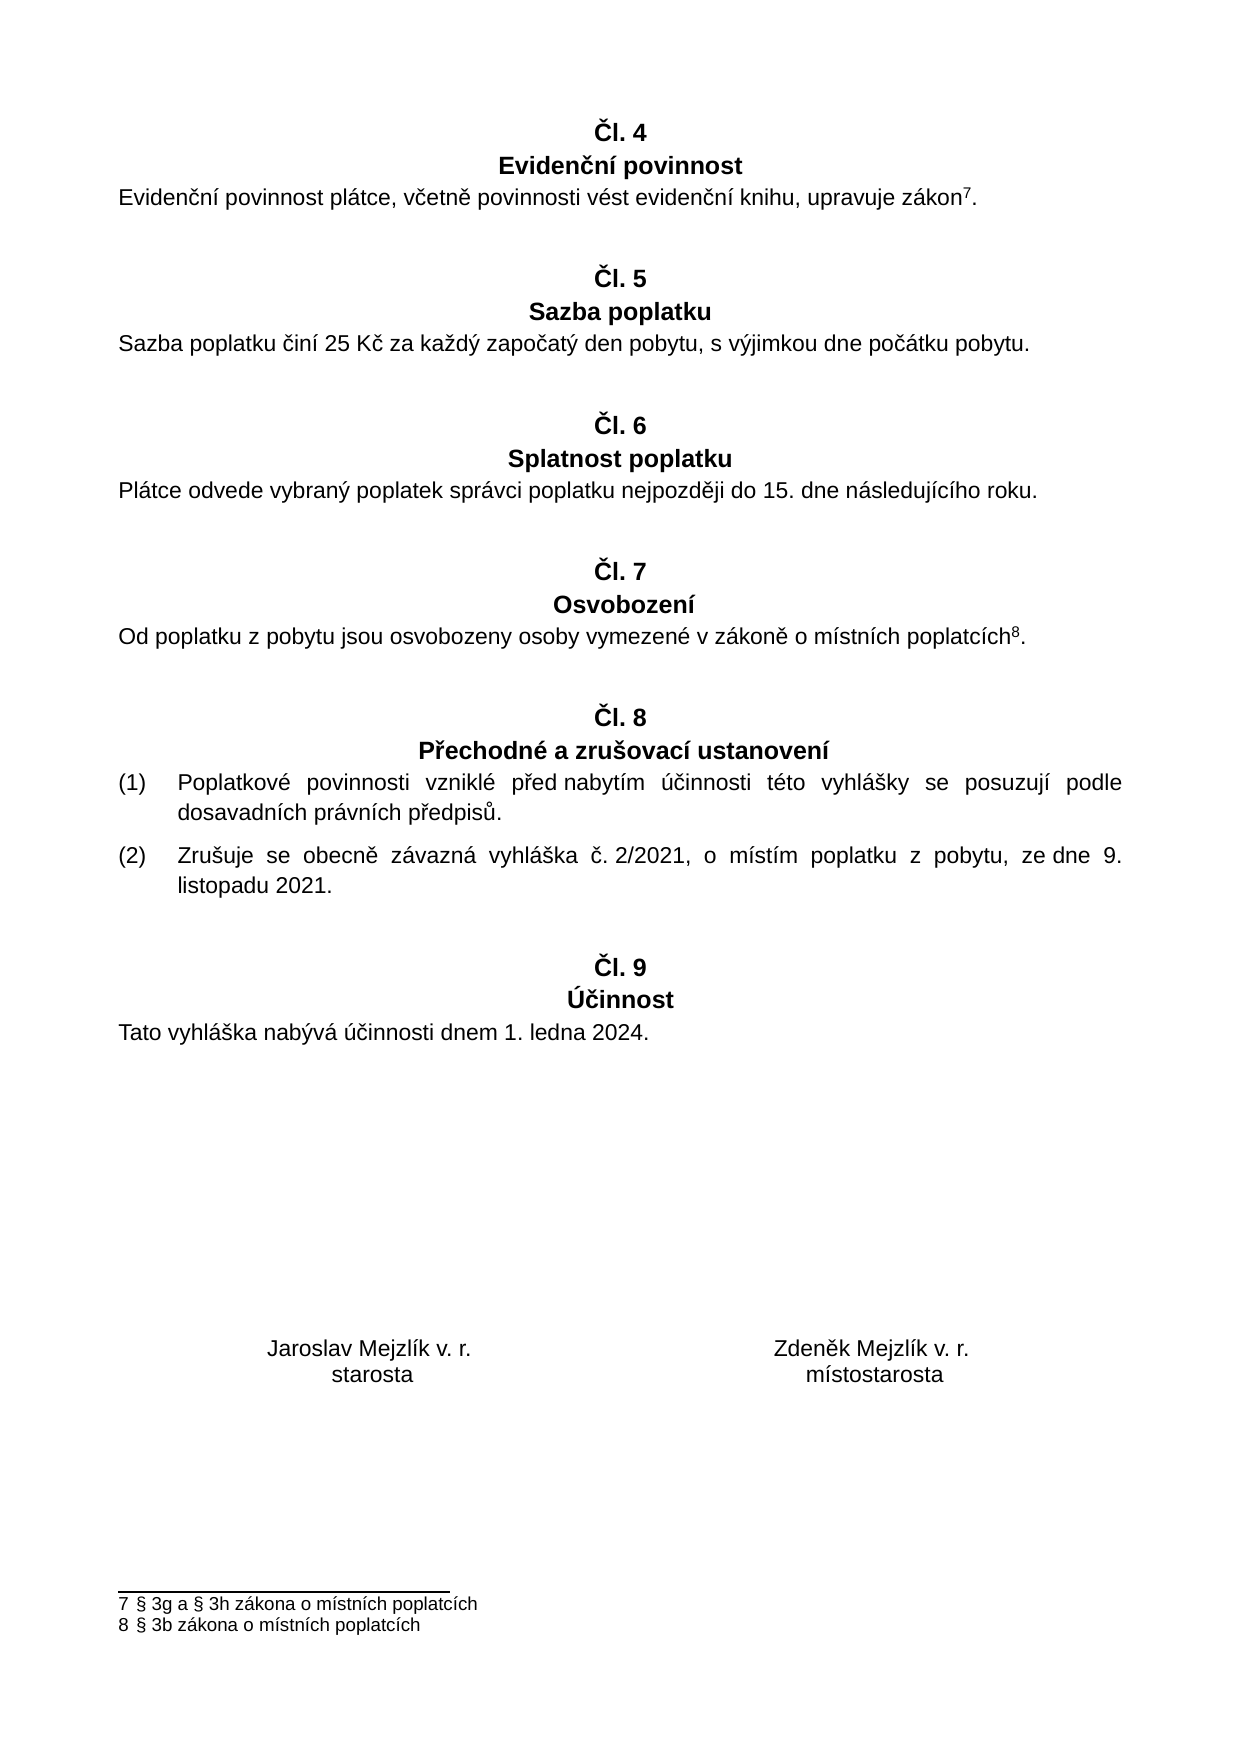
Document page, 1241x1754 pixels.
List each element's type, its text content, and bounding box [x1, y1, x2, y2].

text § 3g a § 3h zákona o místních poplatcích [118, 1592, 1122, 1614]
table_cell [620, 1393, 1122, 1511]
table_header Zdeněk Mejzlík v. r. místostarosta [620, 1275, 1122, 1393]
list Zrušuje se obecně závazná vyhláška č. 2/2021, o místím poplatku z pobytu, ze dne 9. listopadu 2021. [118, 842, 1122, 899]
table_cell [118, 1393, 620, 1511]
text § 3b zákona o místních poplatcích [118, 1614, 1122, 1635]
subtitle Čl. 7 Osvobození [118, 557, 1122, 619]
text Tato vyhláška nabývá účinnosti dnem 1. ledna 2024. [118, 1018, 1122, 1045]
subtitle Čl. 4 Evidenční povinnost [118, 118, 1122, 180]
subtitle Čl. 9 Účinnost [118, 952, 1122, 1014]
text Evidenční povinnost plátce, včetně povinnosti vést evidenční knihu, upravuje zákon. [118, 184, 1122, 211]
subtitle Čl. 5 Sazba poplatku [118, 264, 1122, 326]
text Sazba poplatku činí 25 Kč za každý započatý den pobytu, s výjimkou dne počátku pobytu. [118, 330, 1122, 357]
text Plátce odvede vybraný poplatek správci poplatku nejpozději do 15. dne následujícího roku. [118, 477, 1122, 503]
table_header Jaroslav Mejzlík v. r. starosta [118, 1275, 620, 1393]
text Od poplatku z pobytu jsou osvobozeny osoby vymezené v zákoně o místních poplatcích. [118, 623, 1122, 649]
subtitle Čl. 8 Přechodné a zrušovací ustanovení [118, 703, 1122, 765]
list Poplatkové povinnosti vzniklé před nabytím účinnosti této vyhlášky se posuzují podle dosavadních právních předpisů. [118, 769, 1122, 826]
subtitle Čl. 6 Splatnost poplatku [118, 411, 1122, 472]
